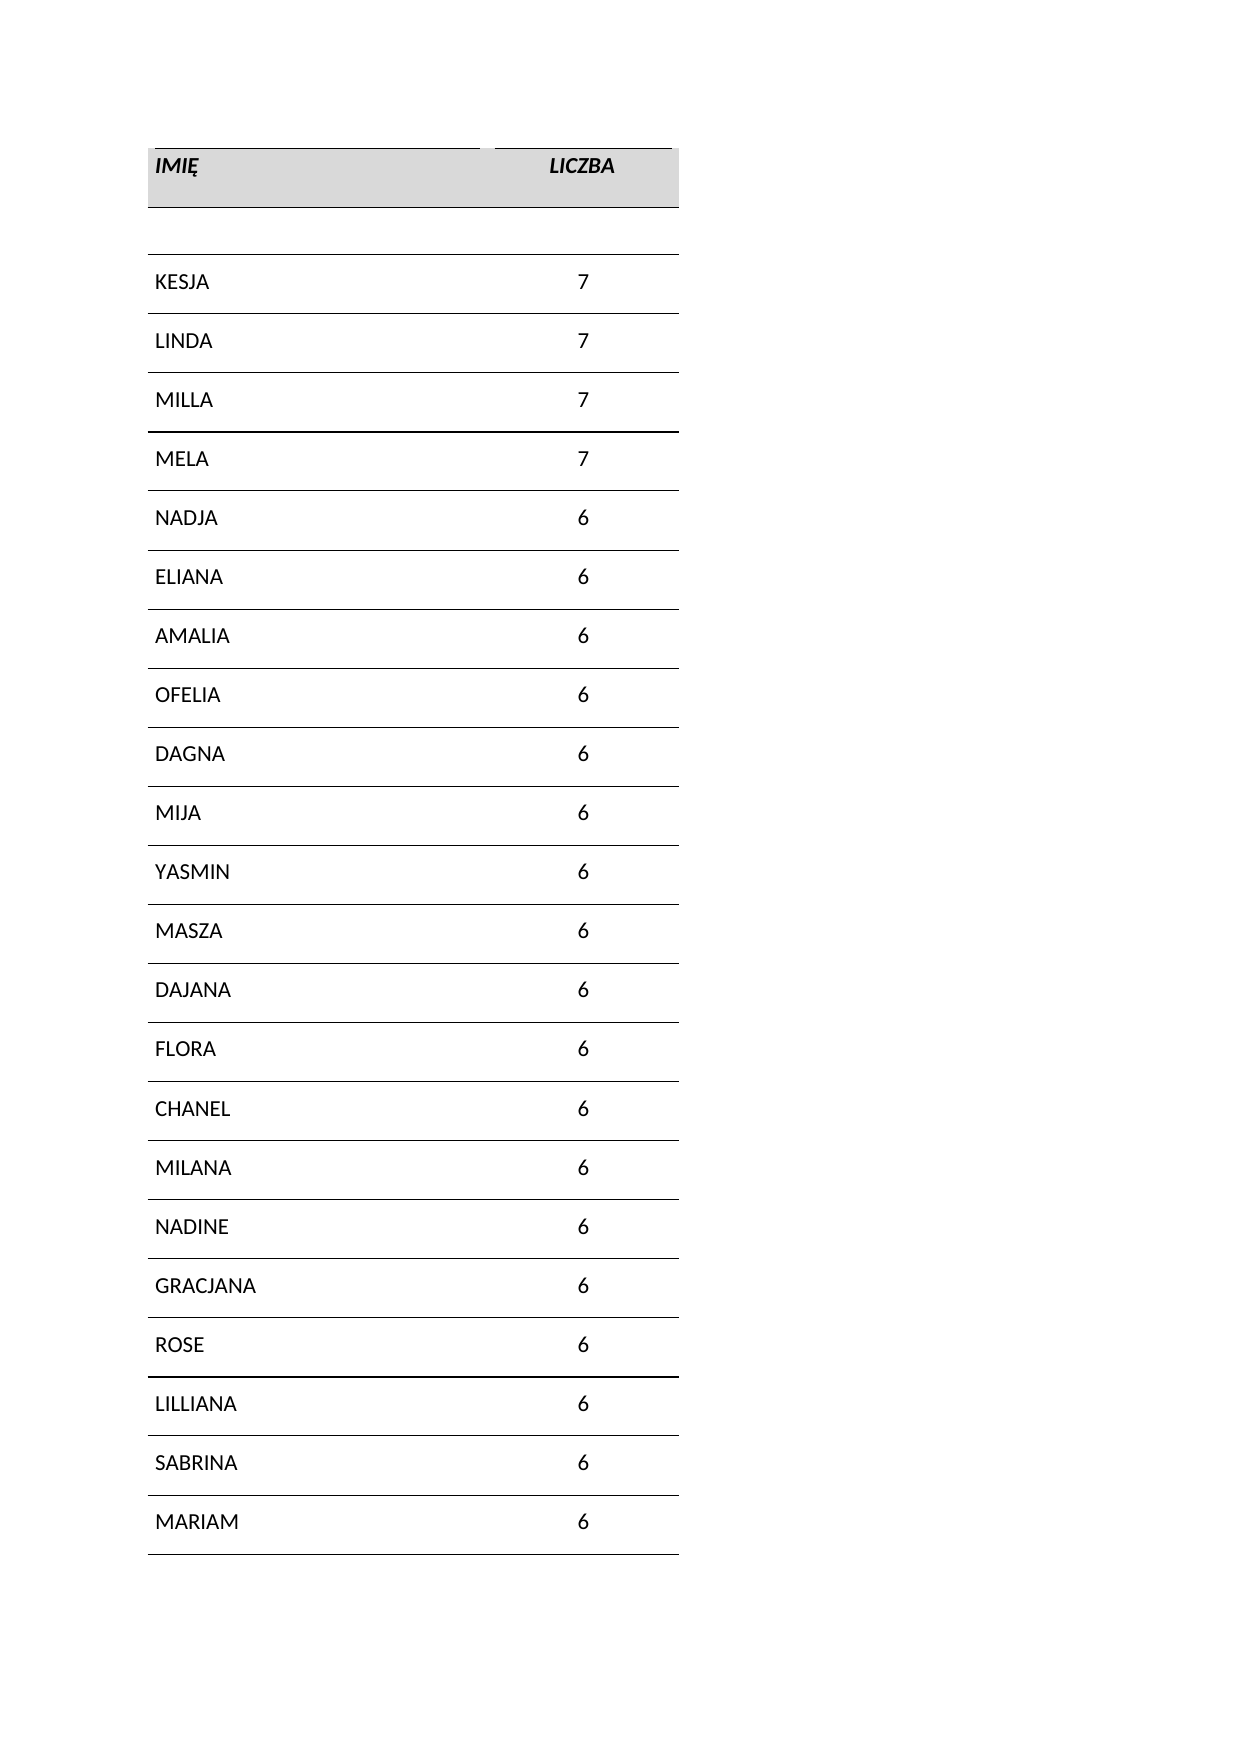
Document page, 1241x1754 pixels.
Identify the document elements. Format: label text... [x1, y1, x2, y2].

table_cell DAJANA [148, 964, 487, 1022]
table_cell 6 [487, 728, 679, 786]
table_cell 6 [487, 1200, 679, 1258]
table_header IMIĘ [148, 148, 487, 207]
table_cell 6 [487, 491, 679, 549]
table_cell [148, 208, 487, 254]
table_cell GRACJANA [148, 1259, 487, 1317]
table_cell 6 [487, 1378, 679, 1435]
table_cell 6 [487, 846, 679, 904]
table_cell CHANEL [148, 1082, 487, 1140]
table_cell LILLIANA [148, 1378, 487, 1435]
table_cell 7 [487, 255, 679, 313]
table_cell AMALIA [148, 610, 487, 668]
table_cell 6 [487, 1259, 679, 1317]
table_cell MARIAM [148, 1496, 487, 1553]
table_cell ROSE [148, 1318, 487, 1376]
table_cell 6 [487, 551, 679, 608]
table_cell 6 [487, 1318, 679, 1376]
table_cell YASMIN [148, 846, 487, 904]
table_cell NADINE [148, 1200, 487, 1258]
table_cell [487, 208, 679, 254]
table_cell 7 [487, 314, 679, 372]
table_cell MELA [148, 433, 487, 490]
table_cell 6 [487, 669, 679, 727]
table_cell DAGNA [148, 728, 487, 786]
table_cell 6 [487, 1082, 679, 1140]
table_cell ELIANA [148, 551, 487, 608]
table_cell FLORA [148, 1023, 487, 1081]
table_cell 6 [487, 1496, 679, 1553]
table_cell 6 [487, 1023, 679, 1081]
table_cell SABRINA [148, 1436, 487, 1494]
table_cell 6 [487, 905, 679, 963]
table_cell MIJA [148, 787, 487, 845]
table_cell MASZA [148, 905, 487, 963]
table_cell 6 [487, 964, 679, 1022]
table_cell KESJA [148, 255, 487, 313]
table_header LICZBA [487, 148, 679, 207]
table_cell 7 [487, 433, 679, 490]
table_cell OFELIA [148, 669, 487, 727]
table_cell MILLA [148, 373, 487, 431]
table_cell 6 [487, 1141, 679, 1199]
table_cell 6 [487, 787, 679, 845]
table_cell 7 [487, 373, 679, 431]
table_cell MILANA [148, 1141, 487, 1199]
table_cell LINDA [148, 314, 487, 372]
table_cell 6 [487, 1436, 679, 1494]
table_cell NADJA [148, 491, 487, 549]
table_cell 6 [487, 610, 679, 668]
